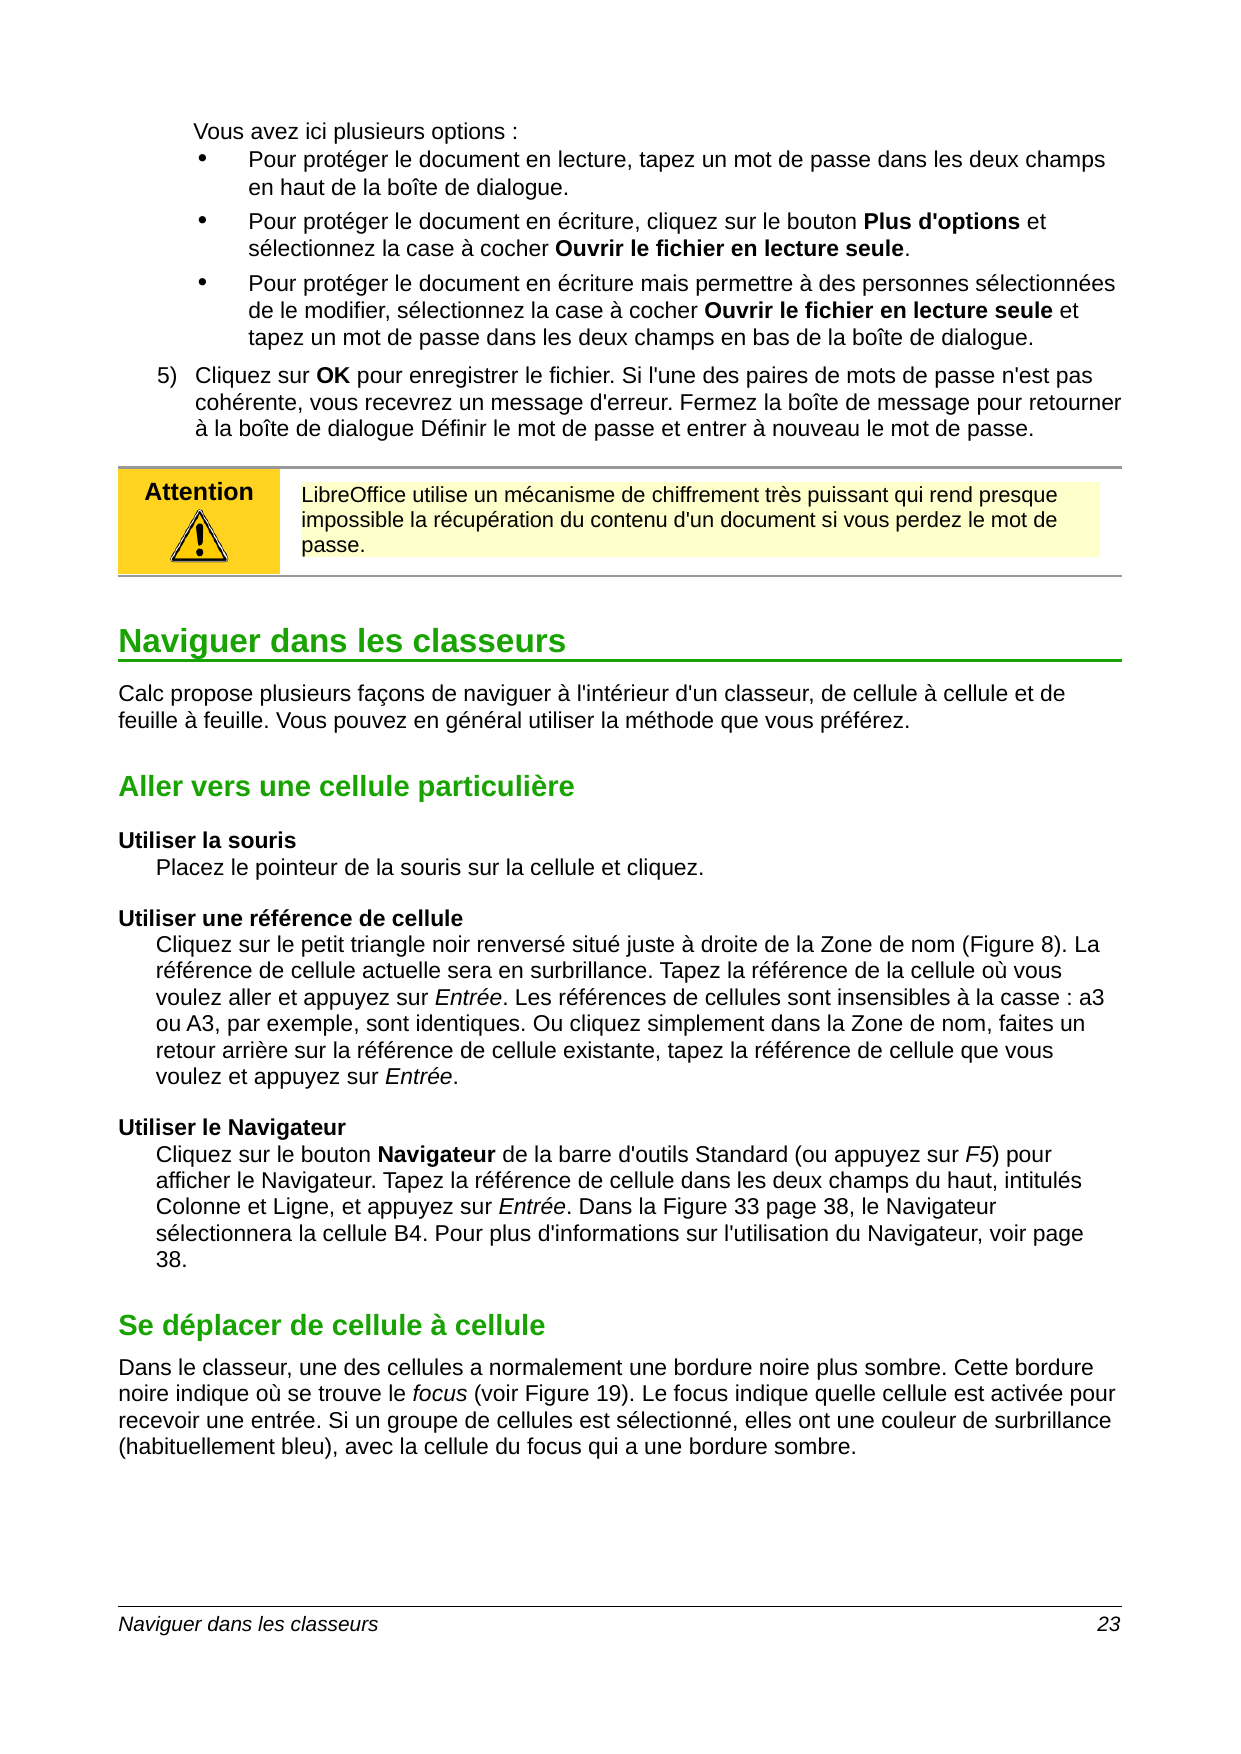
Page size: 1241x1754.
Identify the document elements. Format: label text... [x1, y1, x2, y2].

table_header Attention [118, 469, 280, 574]
subtitle Aller vers une cellule particulière [118, 769, 1122, 802]
list Pour protéger le document en écriture, cliquez sur le bouton Plus d'options et sélectionnez la case à cocher Ouvrir le fichier en lecture seule. [195, 206, 1122, 262]
text Calc propose plusieurs façons de naviguer à l'intérieur d'un classeur, de cellule à cellule et de feuille à feuille. Vous pouvez en général utiliser la méthode que vous préférez. [118, 680, 1122, 733]
text Cliquez sur le bouton Navigateur de la barre d'outils Standard (ou appuyez sur F5) pour afficher le Navigateur. Tapez la référence de cellule dans les deux champs du haut, intitulés Colonne et Ligne, et appuyez sur Entrée. Dans la Figure 33 page 38, le Navigateur sélectionnera la cellule B4. Pour plus d'informations sur l'utilisation du Navigateur, voir page 38. [156, 1141, 1122, 1272]
text Placez le pointeur de la souris sur la cellule et cliquez. [156, 853, 1122, 880]
text Utiliser une référence de cellule [118, 905, 1122, 931]
text Cliquez sur le petit triangle noir renversé situé juste à droite de la Zone de nom (Figure 8). La référence de cellule actuelle sera en surbrillance. Tapez la référence de la cellule où vous voulez aller et appuyez sur Entrée. Les références de cellules sont insensibles à la casse : a3 ou A3, par exemple, sont identiques. Ou cliquez simplement dans la Zone de nom, faites un retour arrière sur la référence de cellule existante, tapez la référence de cellule que vous voulez et appuyez sur Entrée. [156, 931, 1122, 1089]
list Pour protéger le document en écriture mais permettre à des personnes sélectionnées de le modifier, sélectionnez la case à cocher Ouvrir le fichier en lecture seule et tapez un mot de passe dans les deux champs en bas de la boîte de dialogue. [195, 268, 1122, 350]
list Vous avez ici plusieurs options : [193, 118, 1122, 144]
list Pour protéger le document en lecture, tapez un mot de passe dans les deux champs en haut de la boîte de dialogue. [195, 144, 1122, 200]
text Dans le classeur, une des cellules a normalement une bordure noire plus sombre. Cette bordure noire indique où se trouve le focus (voir Figure 19). Le focus indique quelle cellule est activée pour recevoir une entrée. Si un groupe de cellules est sélectionné, elles ont une couleur de surbrillance (habituellement bleu), avec la cellule du focus qui a une bordure sombre. [118, 1354, 1122, 1459]
subtitle Naviguer dans les classeurs [118, 621, 1122, 659]
picture [166, 506, 232, 566]
table_header LibreOffice utilise un mécanisme de chiffrement très puissant qui rend presque impossible la récupération du contenu d'un document si vous perdez le mot de passe. [280, 469, 1122, 574]
text Utiliser la souris [118, 827, 1122, 853]
list Cliquez sur OK pour enregistrer le fichier. Si l'une des paires de mots de passe n'est pas cohérente, vous recevrez un message d'erreur. Fermez la boîte de message pour retourner à la boîte de dialogue Définir le mot de passe et entrer à nouveau le mot de passe. [177, 362, 1122, 441]
text Utiliser le Navigateur [118, 1114, 1122, 1141]
subtitle Se déplacer de cellule à cellule [118, 1308, 1122, 1341]
